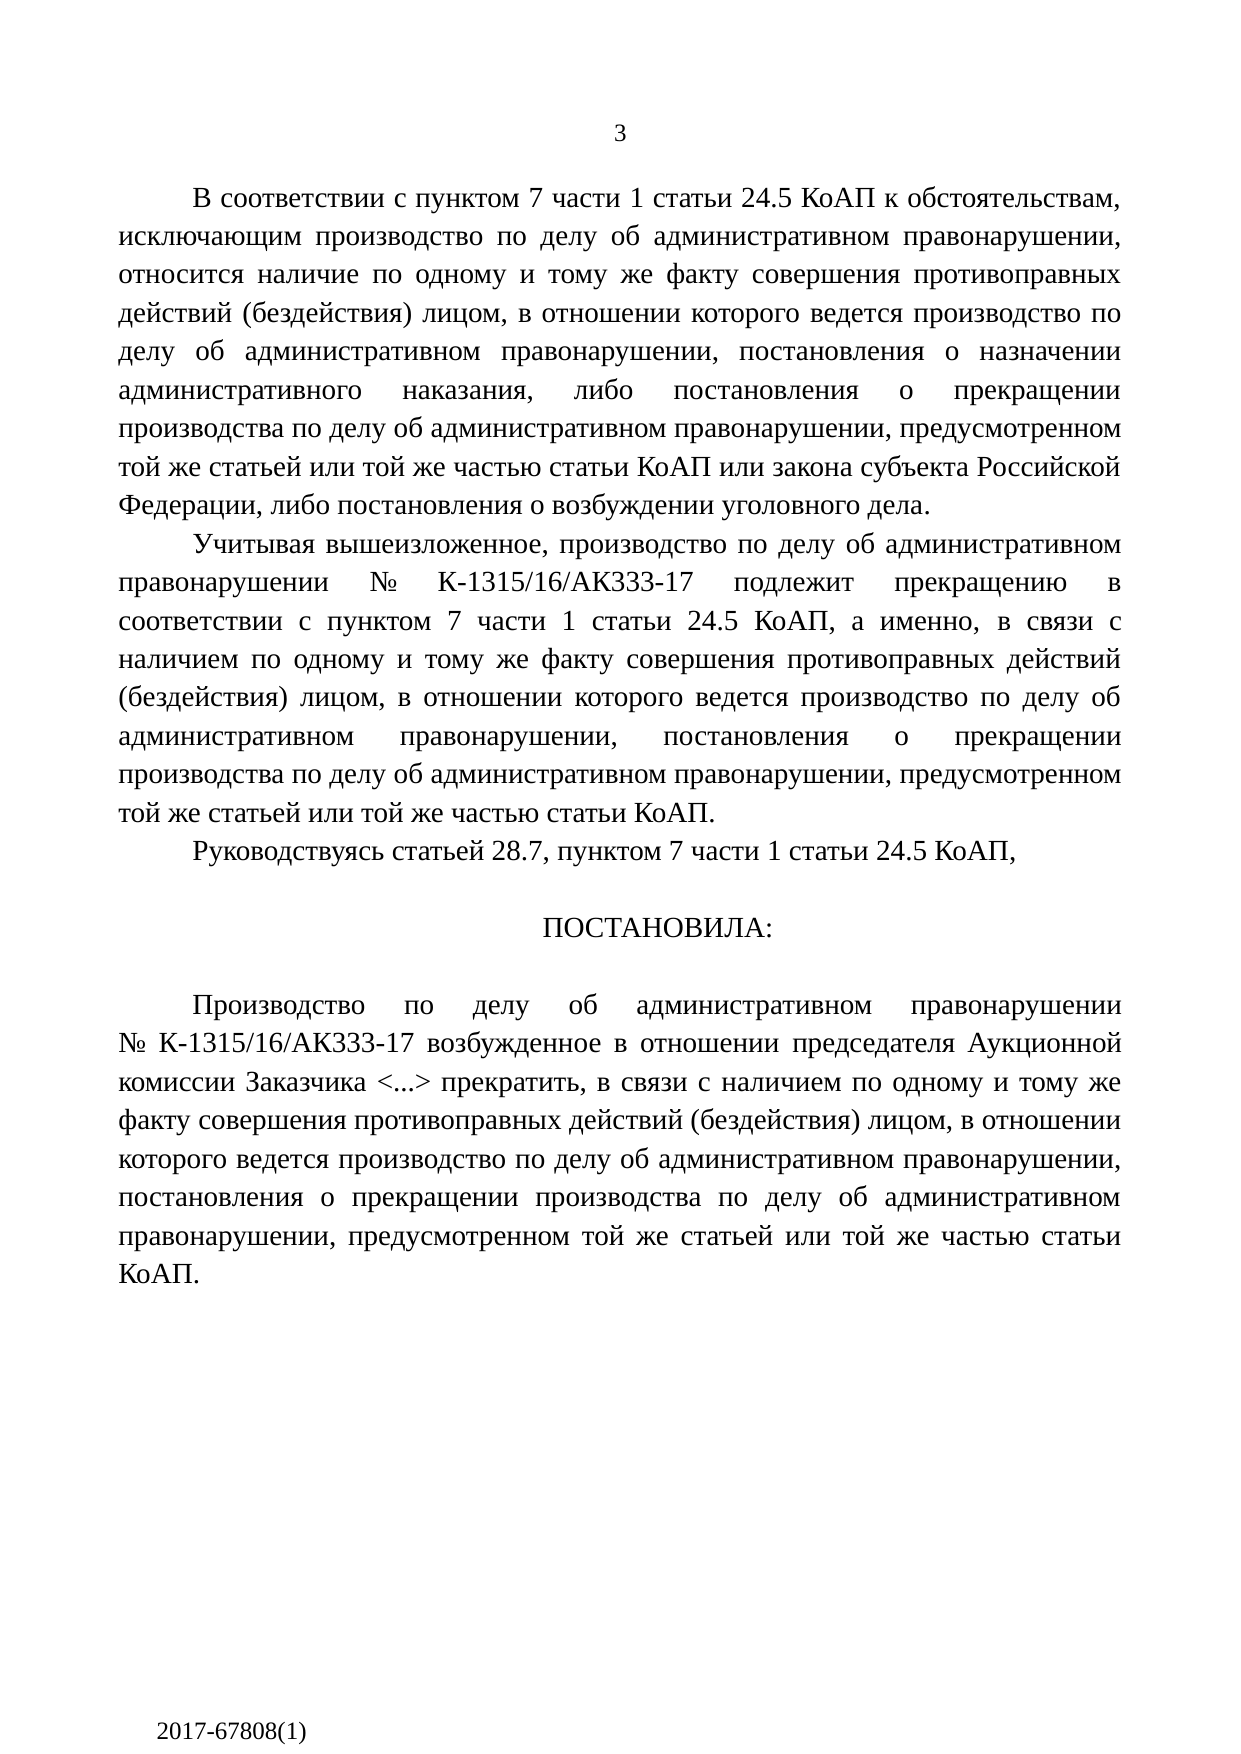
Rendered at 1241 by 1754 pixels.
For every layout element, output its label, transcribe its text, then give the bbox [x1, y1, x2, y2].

text ПОСТАНОВИЛА: [118, 907, 1122, 945]
text Производство по делу об административном правонарушении № К-1315/16/АК333-17 возбужденное в отношении председателя Аукционной комиссии Заказчика <...> прекратить, в связи с наличием по одному и тому же факту совершения противоправных действий (бездействия) лицом, в отношении которого ведется производство по делу об административном правонарушении, постановления о прекращении производства по делу об административном правонарушении, предусмотренном той же статьей или той же частью статьи КоАП. [118, 983, 1122, 1291]
text Руководствуясь статьей 28.7, пунктом 7 части 1 статьи 24.5 КоАП, [118, 830, 1122, 868]
text Учитывая вышеизложенное, производство по делу об административном правонарушении № К-1315/16/АК333-17 подлежит прекращению в соответствии с пунктом 7 части 1 статьи 24.5 КоАП, а именно, в связи с наличием по одному и тому же факту совершения противоправных действий (бездействия) лицом, в отношении которого ведется производство по делу об административном правонарушении, постановления о прекращении производства по делу об административном правонарушении, предусмотренном той же статьей или той же частью статьи КоАП. [118, 522, 1122, 830]
text В соответствии с пунктом 7 части 1 статьи 24.5 КоАП к обстоятельствам, исключающим производство по делу об административном правонарушении, относится наличие по одному и тому же факту совершения противоправных действий (бездействия) лицом, в отношении которого ведется производство по делу об административном правонарушении, постановления о назначении административного наказания, либо постановления о прекращении производства по делу об административном правонарушении, предусмотренном той же статьей или той же частью статьи КоАП или закона субъекта Российской Федерации, либо постановления о возбуждении уголовного дела. [118, 176, 1122, 522]
